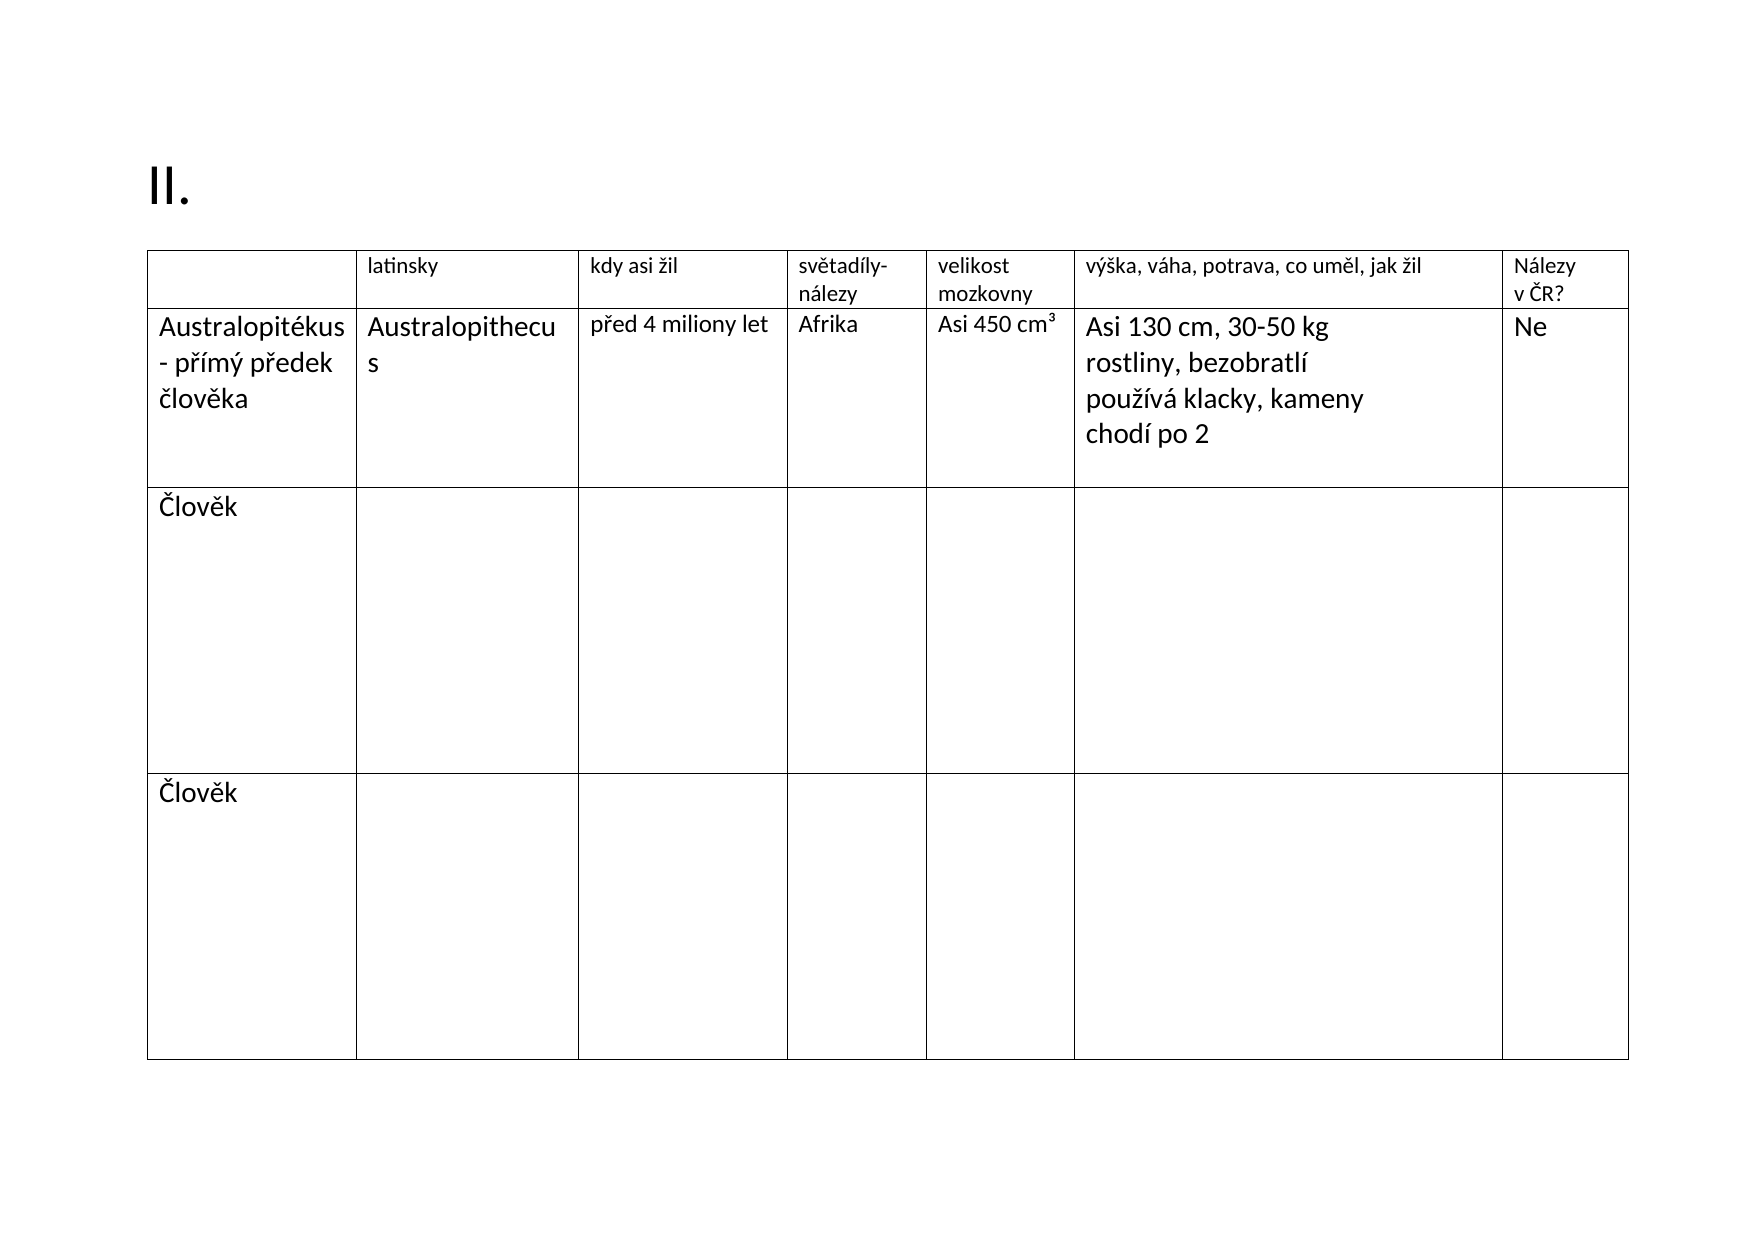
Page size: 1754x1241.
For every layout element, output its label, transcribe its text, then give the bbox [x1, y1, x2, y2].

table_cell [1503, 774, 1628, 1059]
table_cell [579, 488, 787, 773]
table_cell [927, 488, 1074, 773]
table_cell [1075, 774, 1502, 1059]
table_header [148, 251, 356, 307]
table_header velikost mozkovny [927, 251, 1074, 307]
table_cell Australopithecus [357, 309, 578, 487]
table_cell Člověk [148, 488, 356, 773]
table_cell [357, 488, 578, 773]
table_cell [788, 774, 926, 1059]
table_cell [1075, 488, 1502, 773]
table_header výška, váha, potrava, co uměl, jak žil [1075, 251, 1502, 307]
table_cell [579, 774, 787, 1059]
table_cell [1503, 488, 1628, 773]
text II. [148, 148, 1606, 219]
table_cell Asi 130 cm, 30-50 kg rostliny, bezobratlí používá klacky, kameny chodí po 2 [1075, 309, 1502, 487]
table_cell Člověk [148, 774, 356, 1059]
table_header latinsky [357, 251, 578, 307]
table_header světadíly- nálezy [788, 251, 926, 307]
table_cell před 4 miliony let [579, 309, 787, 487]
table_header kdy asi žil [579, 251, 787, 307]
table_cell [357, 774, 578, 1059]
table_cell Ne [1503, 309, 1628, 487]
table_cell Afrika [788, 309, 926, 487]
table_cell Australopitékus - přímý předek člověka [148, 309, 356, 487]
table_cell Asi 450 cm³ [927, 309, 1074, 487]
table_header Nálezy v ČR? [1503, 251, 1628, 307]
table_cell [788, 488, 926, 773]
table_cell [927, 774, 1074, 1059]
